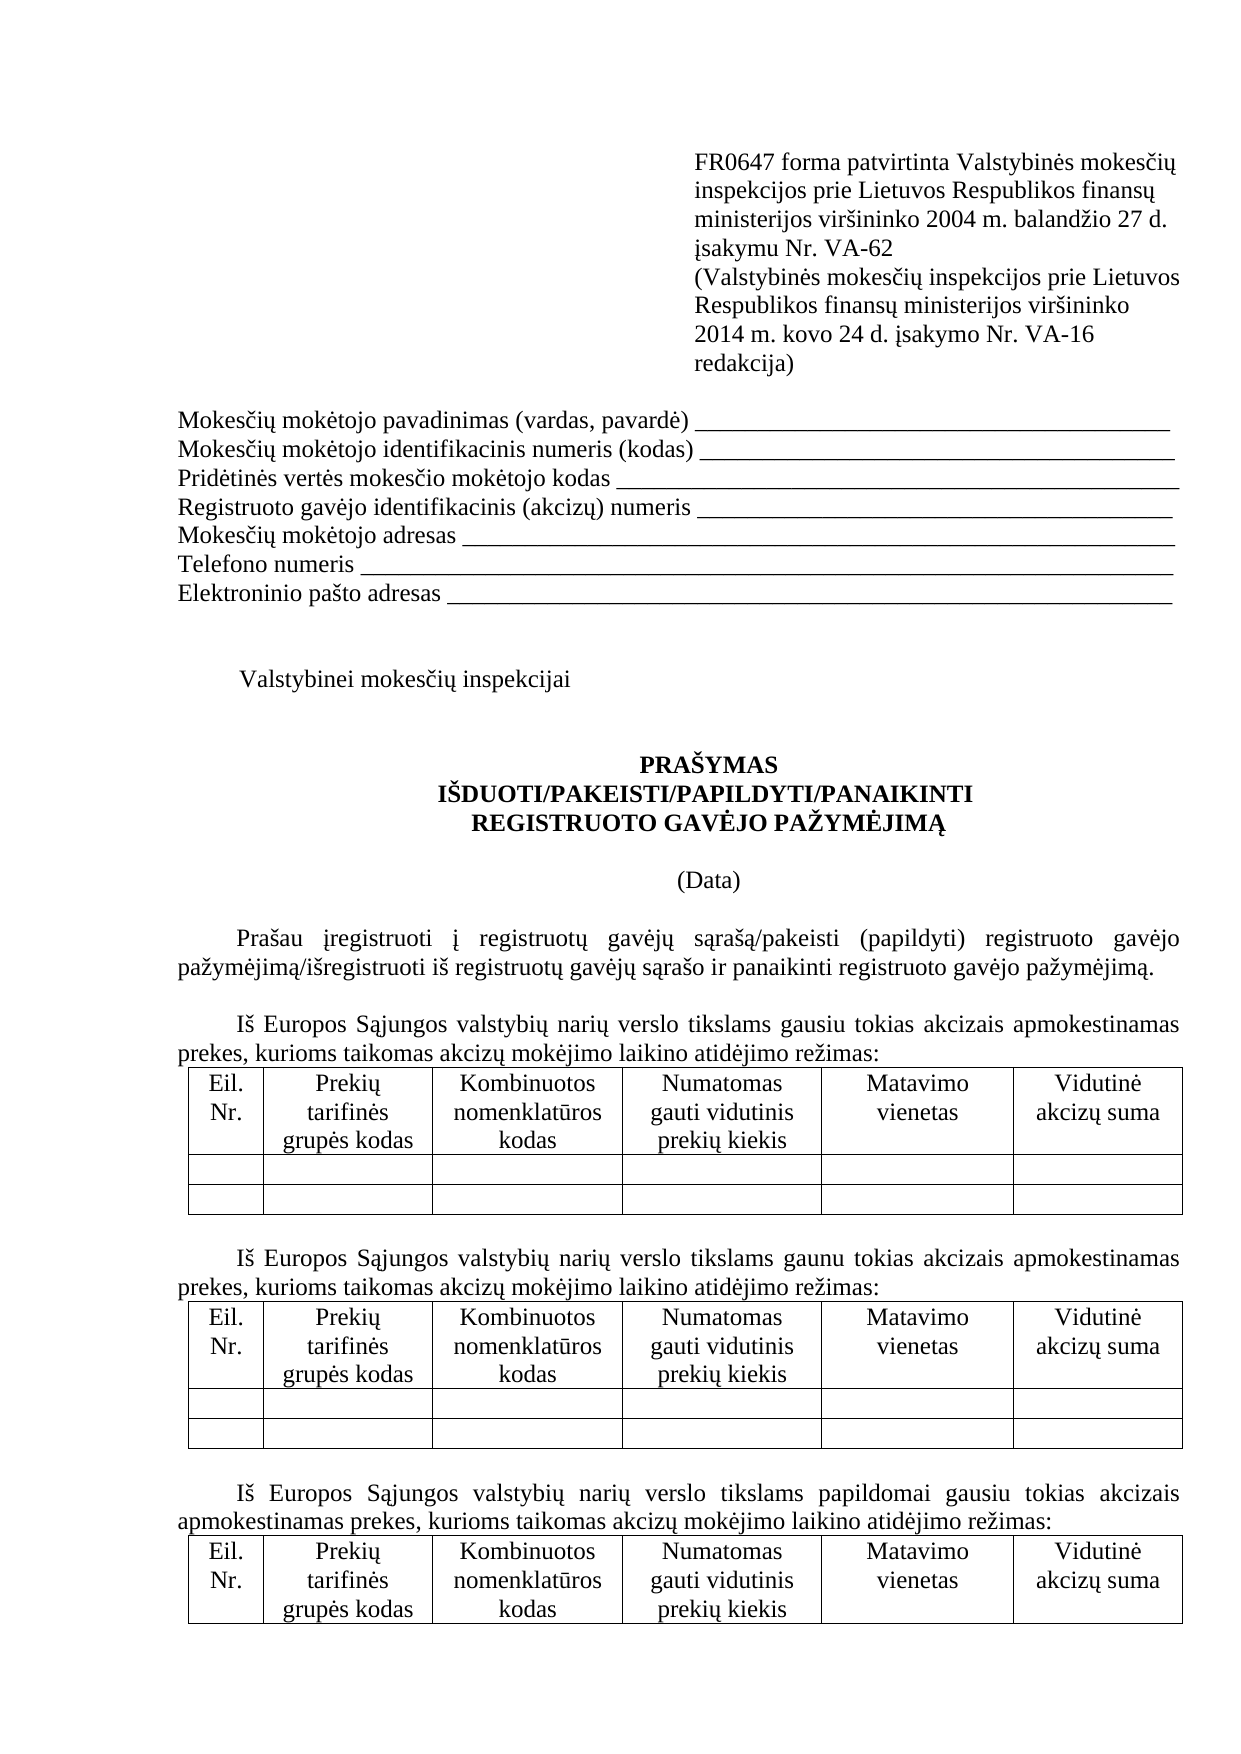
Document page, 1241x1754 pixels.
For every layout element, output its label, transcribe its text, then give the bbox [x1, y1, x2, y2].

table_cell [822, 1155, 1013, 1184]
table_header Valstybinei mokesčių inspekcijai [180, 664, 672, 722]
text Mokesčių mokėtojo pavadinimas (vardas, pavardė) ______________________________________ [177, 406, 1181, 434]
text (Valstybinės mokesčių inspekcijos prie Lietuvos [177, 262, 1181, 291]
table_header Numatomas gauti vidutinis prekių kiekis [623, 1302, 821, 1388]
table_cell [264, 1185, 432, 1214]
text inspekcijos prie Lietuvos Respublikos finansų [177, 176, 1181, 204]
table_cell [433, 1389, 622, 1418]
text Iš Europos Sąjungos valstybių narių verslo tikslams gaunu tokias akcizais apmokestinamas prekes, kurioms taikomas akcizų mokėjimo laikino atidėjimo režimas: [177, 1243, 1181, 1301]
table_cell [822, 1185, 1013, 1214]
table_header Prekių tarifinės grupės kodas [264, 1068, 432, 1154]
table_cell [189, 1185, 263, 1214]
table_cell [264, 1419, 432, 1448]
table_header Kombinuotos nomenklatūros kodas [433, 1302, 622, 1388]
text Iš Europos Sąjungos valstybių narių verslo tikslams gausiu tokias akcizais apmokestinamas prekes, kurioms taikomas akcizų mokėjimo laikino atidėjimo režimas: [177, 1009, 1181, 1067]
text Mokesčių mokėtojo identifikacinis numeris (kodas) ______________________________________ [177, 434, 1181, 463]
table_cell [822, 1389, 1013, 1418]
table_cell [1014, 1155, 1182, 1184]
table_header Prekių tarifinės grupės kodas [264, 1302, 432, 1388]
table_header Kombinuotos nomenklatūros kodas [433, 1536, 622, 1622]
text Iš Europos Sąjungos valstybių narių verslo tikslams papildomai gausiu tokias akcizais apmokestinamas prekes, kurioms taikomas akcizų mokėjimo laikino atidėjimo režimas: [177, 1478, 1181, 1535]
text Respublikos finansų ministerijos viršininko [177, 291, 1181, 319]
table_header Numatomas gauti vidutinis prekių kiekis [623, 1068, 821, 1154]
table_cell [264, 1155, 432, 1184]
text įsakymu Nr. VA-62 [177, 233, 1181, 262]
table_cell [264, 1389, 432, 1418]
table_header Matavimo vienetas [822, 1302, 1013, 1388]
table_cell [623, 1185, 821, 1214]
text Registruoto gavėjo identifikacinis (akcizų) numeris ______________________________________ [177, 492, 1181, 521]
table_header [673, 664, 1178, 722]
table_header Vidutinė akcizų suma [1014, 1302, 1182, 1388]
text redakcija) [177, 348, 1181, 377]
table_header Numatomas gauti vidutinis prekių kiekis [623, 1536, 821, 1622]
table_cell [433, 1185, 622, 1214]
table_header Matavimo vienetas [822, 1536, 1013, 1622]
text Pridėtinės vertės mokesčio mokėtojo kodas _____________________________________________ [177, 463, 1181, 492]
table_cell [189, 1155, 263, 1184]
table_header Eil. Nr. [189, 1302, 263, 1388]
table_cell PRAŠYMAS Išduoti/pakeisti/papildyti/panaikinti REGISTRUOTO GAVĖJO PAŽYMĖJIMĄ (Data) [180, 722, 1178, 923]
text Telefono numeris _________________________________________________________________ [177, 549, 1177, 578]
table_cell [623, 1419, 821, 1448]
table_cell [433, 1155, 622, 1184]
text ministerijos viršininko 2004 m. balandžio 27 d. [177, 204, 1181, 233]
table_cell [1014, 1389, 1182, 1418]
table_cell [623, 1155, 821, 1184]
table_header Eil. Nr. [189, 1536, 263, 1622]
table_cell [822, 1419, 1013, 1448]
text Elektroninio pašto adresas __________________________________________________________ [177, 578, 1177, 607]
text Mokesčių mokėtojo adresas _________________________________________________________ [177, 521, 1177, 549]
table_header Matavimo vienetas [822, 1068, 1013, 1154]
text FR0647 forma patvirtinta Valstybinės mokesčių [177, 147, 1181, 176]
text Prašau įregistruoti į registruotų gavėjų sąrašą/pakeisti (papildyti) registruoto gavėjo pažymėjimą/išregistruoti iš registruotų gavėjų sąrašo ir panaikinti registruoto gavėjo pažymėjimą. [177, 923, 1181, 981]
table_header Prekių tarifinės grupės kodas [264, 1536, 432, 1622]
table_cell [1014, 1419, 1182, 1448]
table_cell [433, 1419, 622, 1448]
table_cell [189, 1389, 263, 1418]
table_cell [623, 1389, 821, 1418]
table_header Eil. Nr. [189, 1068, 263, 1154]
table_header Kombinuotos nomenklatūros kodas [433, 1068, 622, 1154]
table_header Vidutinė akcizų suma [1014, 1536, 1182, 1622]
table_cell [1014, 1185, 1182, 1214]
table_cell [189, 1419, 263, 1448]
table_header Vidutinė akcizų suma [1014, 1068, 1182, 1154]
text 2014 m. kovo 24 d. įsakymo Nr. VA-16 [177, 319, 1181, 348]
